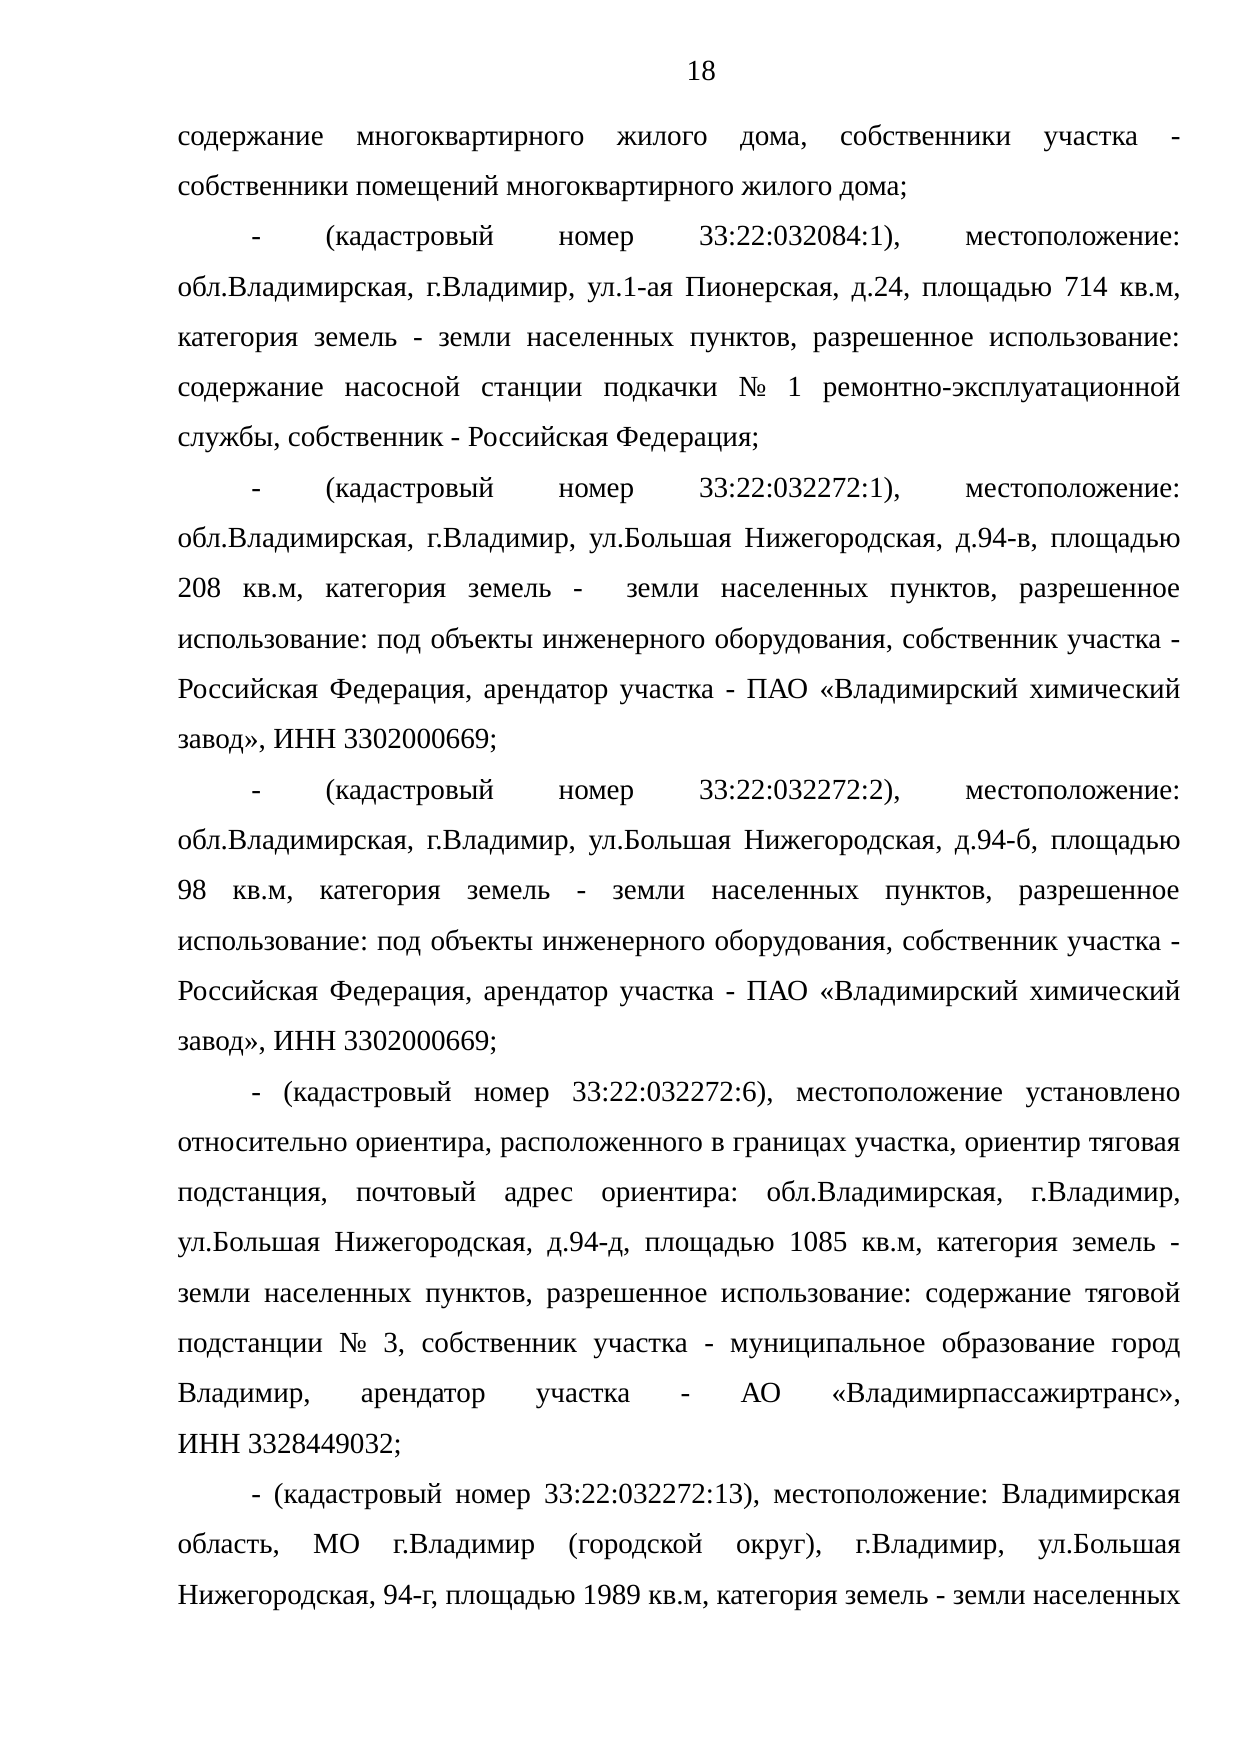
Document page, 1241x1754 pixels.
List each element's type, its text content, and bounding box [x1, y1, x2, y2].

text содержание многоквартирного жилого дома, собственники участка - собственники помещений многоквартирного жилого дома; [177, 118, 1181, 202]
text - (кадастровый номер 33:22:032272:1), местоположение: обл.Владимирская, г.Владимир, ул.Большая Нижегородская, д.94-в, площадью 208 кв.м, категория земель - земли населенных пунктов, разрешенное использование: под объекты инженерного оборудования, собственник участка - Российская Федерация, арендатор участка - ПАО «Владимирский химический завод», ИНН 3302000669; [177, 470, 1181, 755]
text - (кадастровый номер 33:22:032084:1), местоположение: обл.Владимирская, г.Владимир, ул.1-ая Пионерская, д.24, площадью 714 кв.м, категория земель - земли населенных пунктов, разрешенное использование: содержание насосной станции подкачки № 1 ремонтно-эксплуатационной службы, собственник - Российская Федерация; [177, 218, 1181, 453]
text - (кадастровый номер 33:22:032272:2), местоположение: обл.Владимирская, г.Владимир, ул.Большая Нижегородская, д.94-б, площадью 98 кв.м, категория земель - земли населенных пунктов, разрешенное использование: под объекты инженерного оборудования, собственник участка - Российская Федерация, арендатор участка - ПАО «Владимирский химический завод», ИНН 3302000669; [177, 772, 1181, 1057]
text - (кадастровый номер 33:22:032272:13), местоположение: Владимирская область, МО г.Владимир (городской округ), г.Владимир, ул.Большая Нижегородская, 94-г, площадью 1989 кв.м, категория земель - земли населенных [177, 1476, 1181, 1610]
text - (кадастровый номер 33:22:032272:6), местоположение установлено относительно ориентира, расположенного в границах участка, ориентир тяговая подстанция, почтовый адрес ориентира: обл.Владимирская, г.Владимир, ул.Большая Нижегородская, д.94-д, площадью 1085 кв.м, категория земель - земли населенных пунктов, разрешенное использование: содержание тяговой подстанции № 3, собственник участка - муниципальное образование город Владимир, арендатор участка - АО «Владимирпассажиртранс», ИНН 3328449032; [177, 1074, 1181, 1459]
